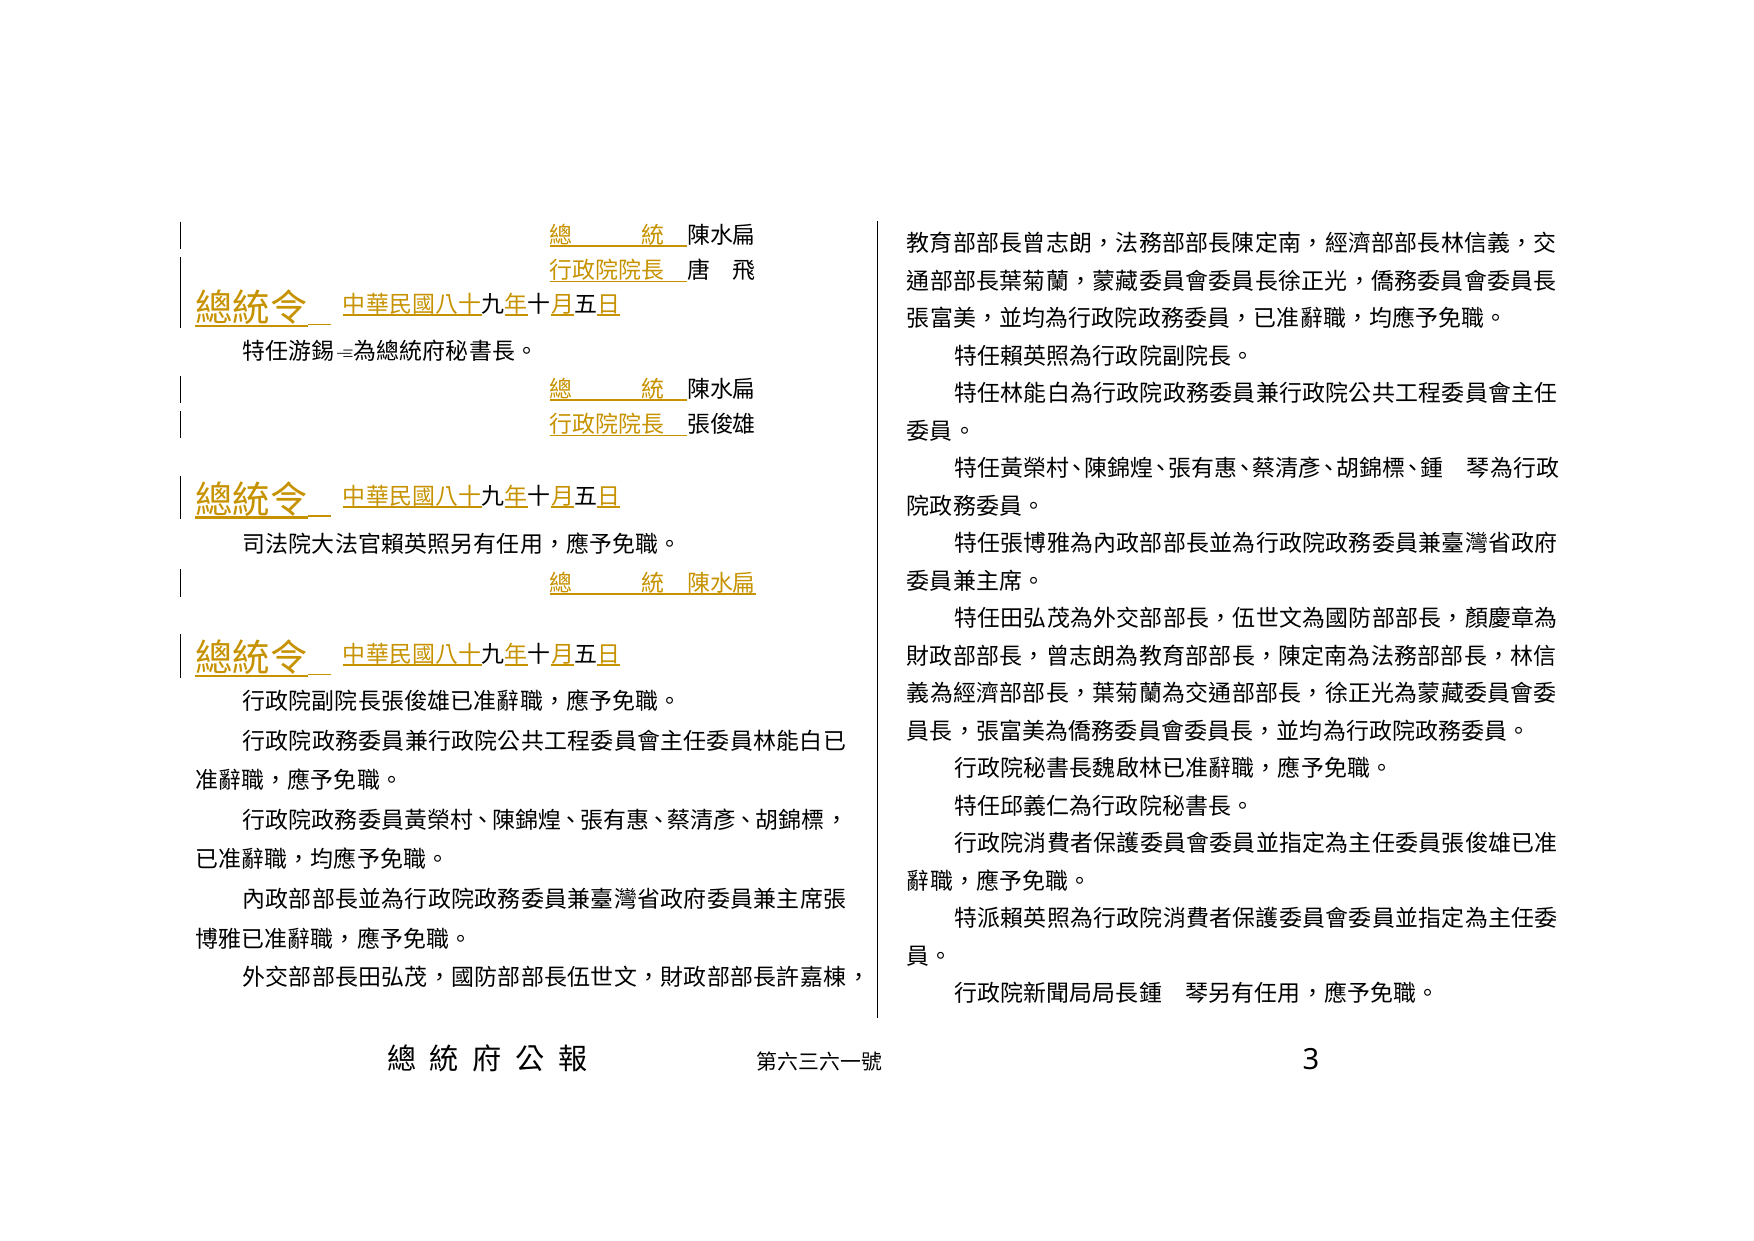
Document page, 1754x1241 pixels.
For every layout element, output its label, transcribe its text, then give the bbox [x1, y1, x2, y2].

text 外交部部長田弘茂，國防部部長伍世文，財政部部長許嘉棟，教育部部長曾志朗，法務部部長陳定南，經濟部部長林信義，交通部部長葉菊蘭，蒙藏委員會委員長徐正光，僑務委員會委員長張富美，並均為行政院政務委員，已准辭職，均應予免職。 [195, 955, 847, 992]
text 特任邱義仁為行政院秘書長。 [907, 784, 1559, 822]
text 行政院政務委員黃榮村、陳錦煌、張有惠、蔡清彥、胡錦標，已准辭職，均應予免職。 [195, 797, 847, 876]
text 特任賴英照為行政院副院長。 [907, 334, 1559, 372]
text 行政院院長 張俊雄 [195, 411, 847, 438]
table_header 總統令 [192, 284, 340, 328]
text 總 統 陳水扁 [195, 376, 847, 403]
text 總 統 陳水扁 [195, 222, 847, 249]
text 行政院政務委員兼行政院公共工程委員會主任委員林能白已准辭職，應予免職。 [195, 717, 847, 797]
text 總 統 陳水扁 [195, 569, 847, 597]
text 行政院秘書長魏啟林已准辭職，應予免職。 [907, 747, 1559, 784]
text 特派賴英照為行政院消費者保護委員會委員並指定為主任委員。 [907, 897, 1559, 972]
text 特任田弘茂為外交部部長，伍世文為國防部部長，顏慶章為財政部部長，曾志朗為教育部部長，陳定南為法務部部長，林信義為經濟部部長，葉菊蘭為交通部部長，徐正光為蒙藏委員會委員長，張富美為僑務委員會委員長，並均為行政院政務委員。 [907, 597, 1559, 747]
text 內政部部長並為行政院政務委員兼臺灣省政府委員兼主席張博雅已准辭職，應予免職。 [195, 876, 847, 955]
text 特任游錫為總統府秘書長。 [195, 328, 847, 367]
text 行政院副院長張俊雄已准辭職，應予免職。 [195, 678, 847, 717]
table_header 中華民國八十九年十月五日 [340, 634, 852, 678]
table_header 中華民國八十九年十月五日 [340, 284, 852, 328]
text 特任張博雅為內政部部長並為行政院政務委員兼臺灣省政府委員兼主席。 [907, 522, 1559, 597]
table_header 總統令 [192, 634, 340, 678]
text 行政院消費者保護委員會委員並指定為主任委員張俊雄已准辭職，應予免職。 [907, 822, 1559, 897]
text 行政院院長 唐 飛 [195, 257, 847, 284]
table_header 中華民國八十九年十月五日 [340, 476, 852, 519]
text 外交部部長田弘茂，國防部部長伍世文，財政部部長許嘉棟，教育部部長曾志朗，法務部部長陳定南，經濟部部長林信義，交通部部長葉菊蘭，蒙藏委員會委員長徐正光，僑務委員會委員長張富美，並均為行政院政務委員，已准辭職，均應予免職。 [907, 222, 1559, 334]
text 司法院大法官賴英照另有任用，應予免職。 [195, 519, 847, 561]
table_header 總統令 [192, 476, 340, 519]
text 行政院新聞局局長鍾 琴另有任用，應予免職。 [907, 972, 1559, 1009]
text 特任林能白為行政院政務委員兼行政院公共工程委員會主任委員。 [907, 372, 1559, 447]
text 特任黃榮村、陳錦煌、張有惠、蔡清彥、胡錦標、鍾 琴為行政院政務委員。 [907, 447, 1559, 522]
